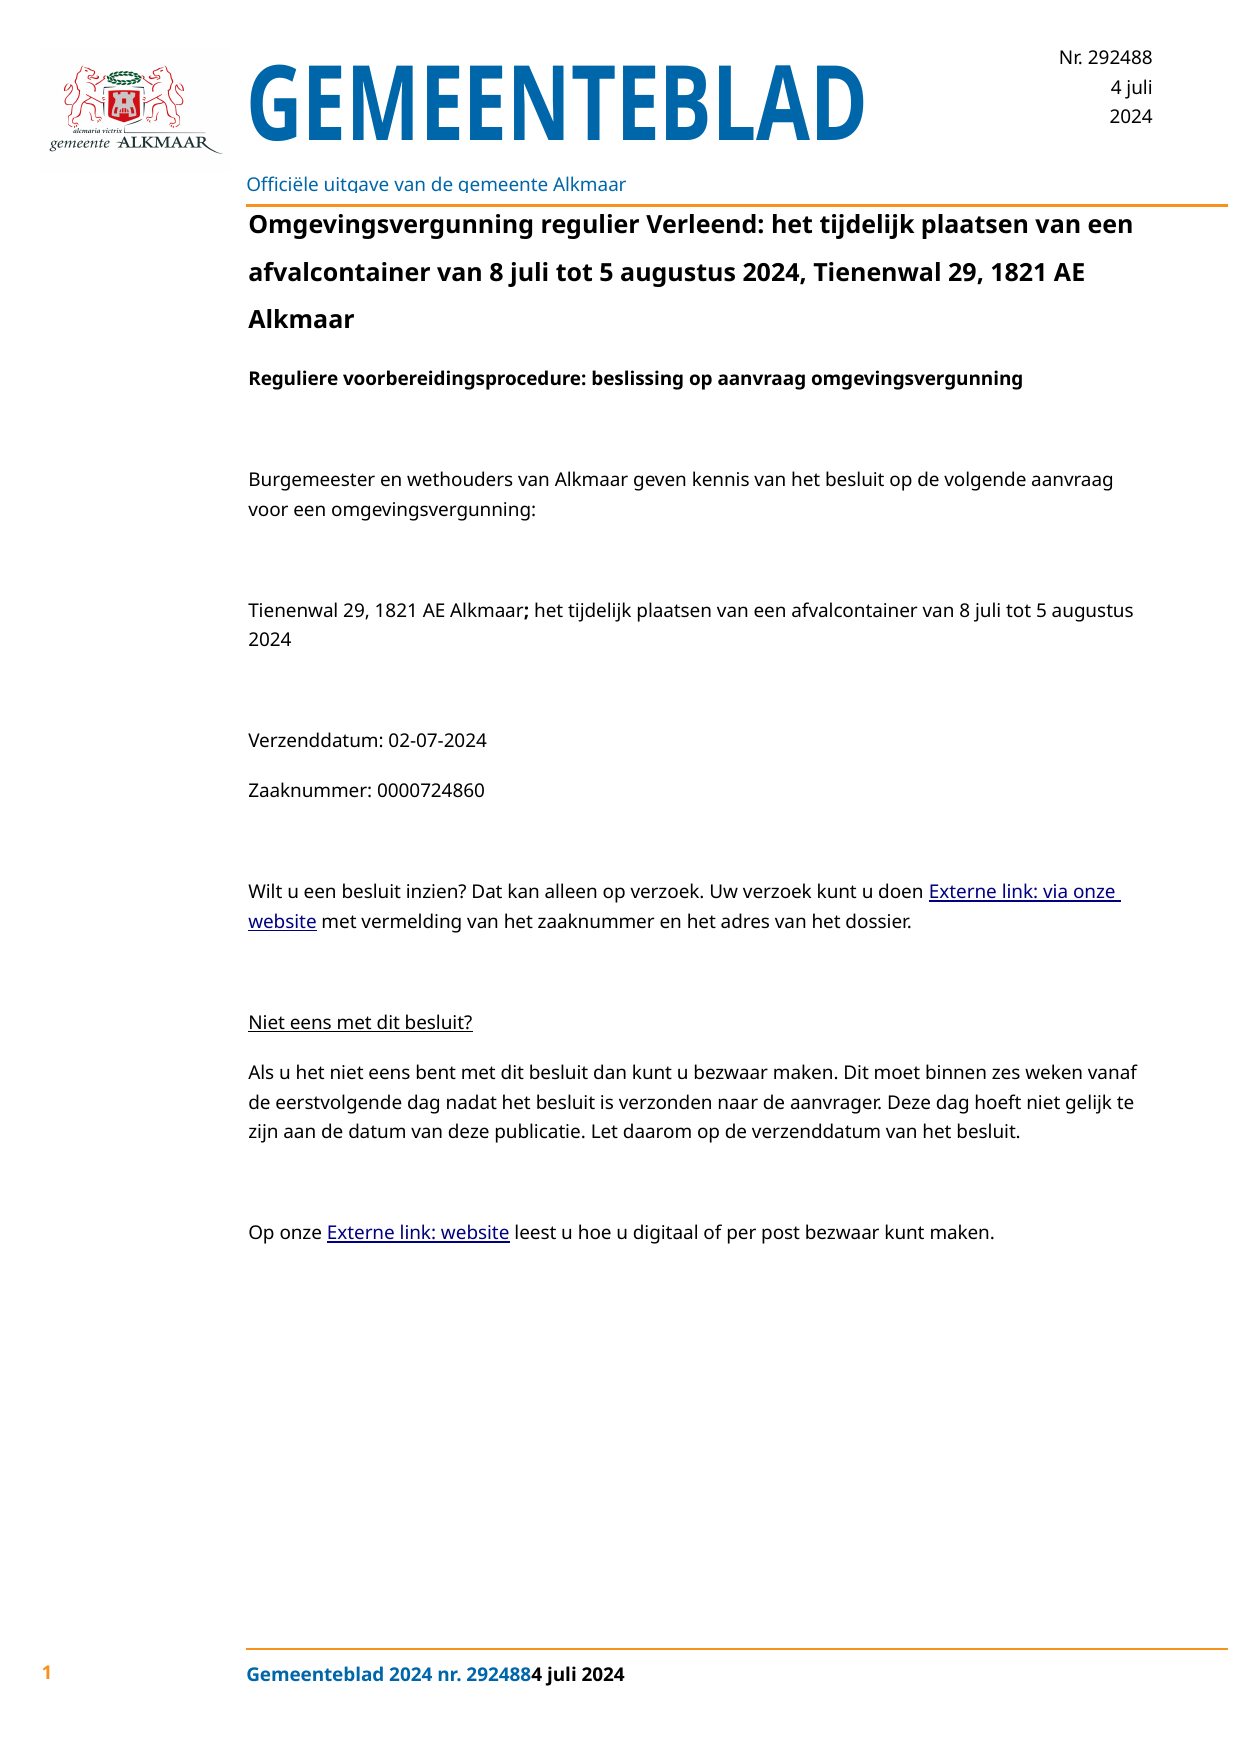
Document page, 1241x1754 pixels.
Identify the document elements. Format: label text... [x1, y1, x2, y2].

text Als u het niet eens bent met dit besluit dan kunt u bezwaar maken. Dit moet binnen zes weken vanaf de eerstvolgende dag nadat het besluit is verzonden naar de aanvrager. Deze dag hoeft niet gelijk te zijn aan de datum van deze publicatie. Let daarom op de verzenddatum van het besluit. [248, 1059, 1152, 1144]
text Omgevingsvergunning regulier Verleend: het tijdelijk plaatsen van een afvalcontainer van 8 juli tot 5 augustus 2024, Tienenwal 29, 1821 AE Alkmaar [248, 207, 1152, 336]
text Zaaknummer: 0000724860 [248, 778, 1152, 803]
text Op onze Externe link: website leest u hoe u digitaal of per post bezwaar kunt maken. [248, 1219, 1152, 1245]
text Wilt u een besluit inzien? Dat kan alleen op verzoek. Uw verzoek kunt u doen Externe link: via onze website met vermelding van het zaaknummer en het adres van het dossier. [248, 878, 1152, 934]
text Niet eens met dit besluit? [248, 1009, 1152, 1034]
text Tienenwal 29, 1821 AE Alkmaar; het tijdelijk plaatsen van een afvalcontainer van 8 juli tot 5 augustus 2024 [248, 597, 1152, 652]
text Burgemeester en wethouders van Alkmaar geven kennis van het besluit op de volgende aanvraag voor een omgevingsvergunning: [248, 466, 1152, 522]
text Verzenddatum: 02-07-2024 [248, 727, 1152, 753]
picture [41, 47, 231, 172]
text Reguliere voorbereidingsprocedure: beslissing op aanvraag omgevingsvergunning [248, 366, 1152, 391]
